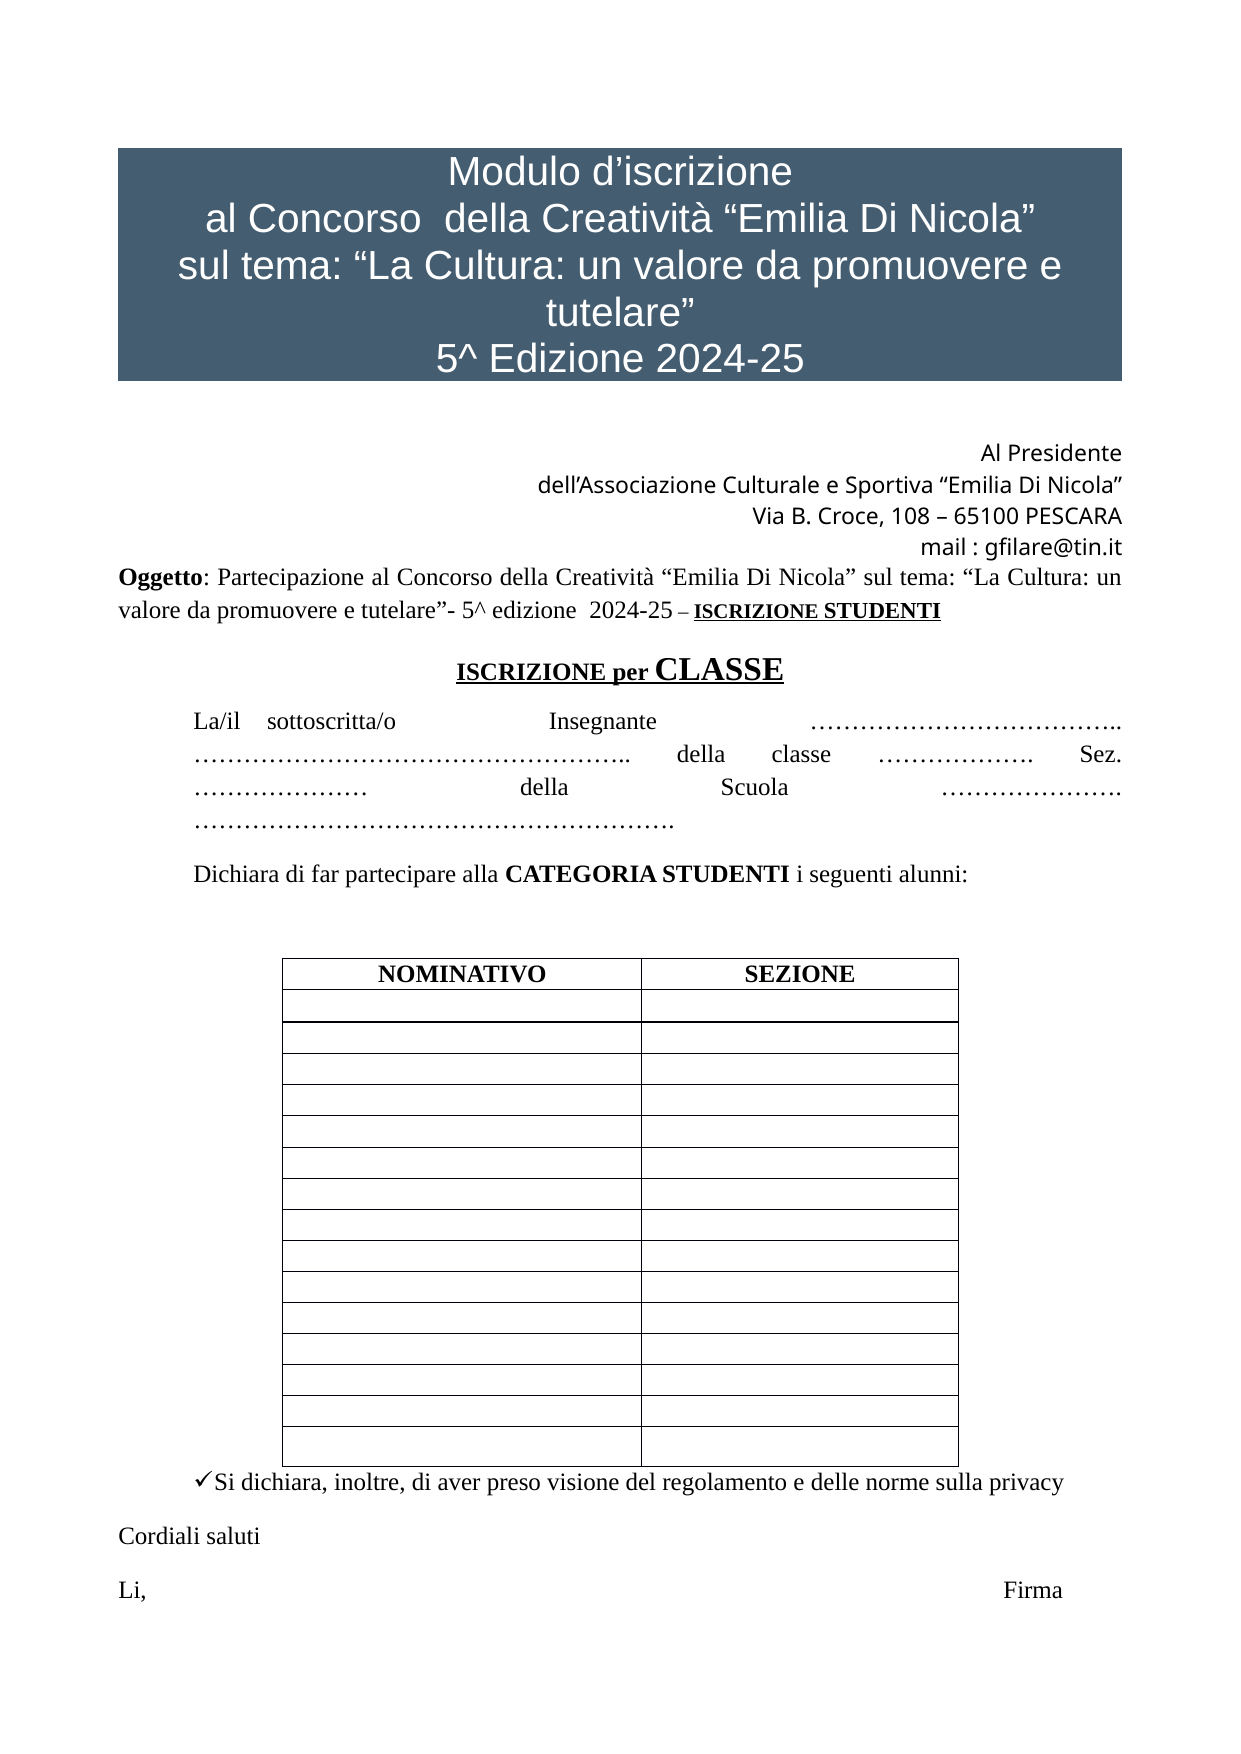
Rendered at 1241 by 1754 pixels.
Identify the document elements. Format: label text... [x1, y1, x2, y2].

table_cell [283, 1148, 641, 1178]
table_cell [283, 1334, 641, 1364]
table_cell [642, 1396, 958, 1426]
table_header SEZIONE [642, 959, 958, 989]
table_cell [642, 1023, 958, 1052]
table_cell [642, 1365, 958, 1395]
text La/il sottoscritta/o Insegnante ………………………………..…………………………………………….. della classe ………………. Sez. ………………… della Scuola ………………….…………………………………………………. [193, 706, 1122, 833]
table_cell [283, 1116, 641, 1147]
text Li, Firma [118, 1575, 1122, 1604]
text dell’Associazione Culturale e Sportiva “Emilia Di Nicola” [118, 468, 1122, 500]
table_cell [642, 1054, 958, 1083]
table_cell [283, 1303, 641, 1333]
table_cell [642, 1179, 958, 1209]
text Modulo d’iscrizione [118, 148, 1122, 194]
table_cell [642, 1085, 958, 1114]
table_cell [642, 1334, 958, 1364]
list Si dichiara, inoltre, di aver preso visione del regolamento e delle norme sulla privacy [193, 1467, 1122, 1496]
table_cell [283, 1210, 641, 1240]
text al Concorso della Creatività “Emilia Di Nicola” [118, 194, 1122, 241]
table_cell [642, 1116, 958, 1147]
text mail : gfilare@tin.it [118, 531, 1122, 562]
table_cell [283, 1179, 641, 1209]
table_header NOMINATIVO [283, 959, 641, 989]
text Via B. Croce, 108 – 65100 PESCARA [118, 500, 1122, 531]
text 5^ Edizione 2024-25 [118, 335, 1122, 381]
table_cell [283, 1272, 641, 1302]
table_cell [642, 1427, 958, 1466]
table_cell [642, 1303, 958, 1333]
table_cell [642, 1272, 958, 1302]
table_cell [642, 1241, 958, 1271]
table_cell [642, 990, 958, 1021]
table_cell [642, 1148, 958, 1178]
text ISCRIZIONE per CLASSE [118, 649, 1122, 687]
text Oggetto: Partecipazione al Concorso della Creatività “Emilia Di Nicola” sul tema: “La Cultura: un valore da promuovere e tutelare”- 5^ edizione 2024-25 – ISCRIZIONE STUDENTI [118, 562, 1122, 624]
text Dichiara di far partecipare alla CATEGORIA STUDENTI i seguenti alunni: [193, 859, 1122, 887]
table_cell [283, 1054, 641, 1083]
table_cell [283, 990, 641, 1021]
table_cell [642, 1210, 958, 1240]
table_cell [283, 1396, 641, 1426]
table_cell [283, 1085, 641, 1114]
table_cell [283, 1023, 641, 1052]
table_cell [283, 1241, 641, 1271]
text Al Presidente [118, 437, 1122, 468]
table_cell [283, 1427, 641, 1466]
text sul tema: “La Cultura: un valore da promuovere e tutelare” [118, 241, 1122, 335]
text Cordiali saluti [118, 1521, 1122, 1550]
table_cell [283, 1365, 641, 1395]
